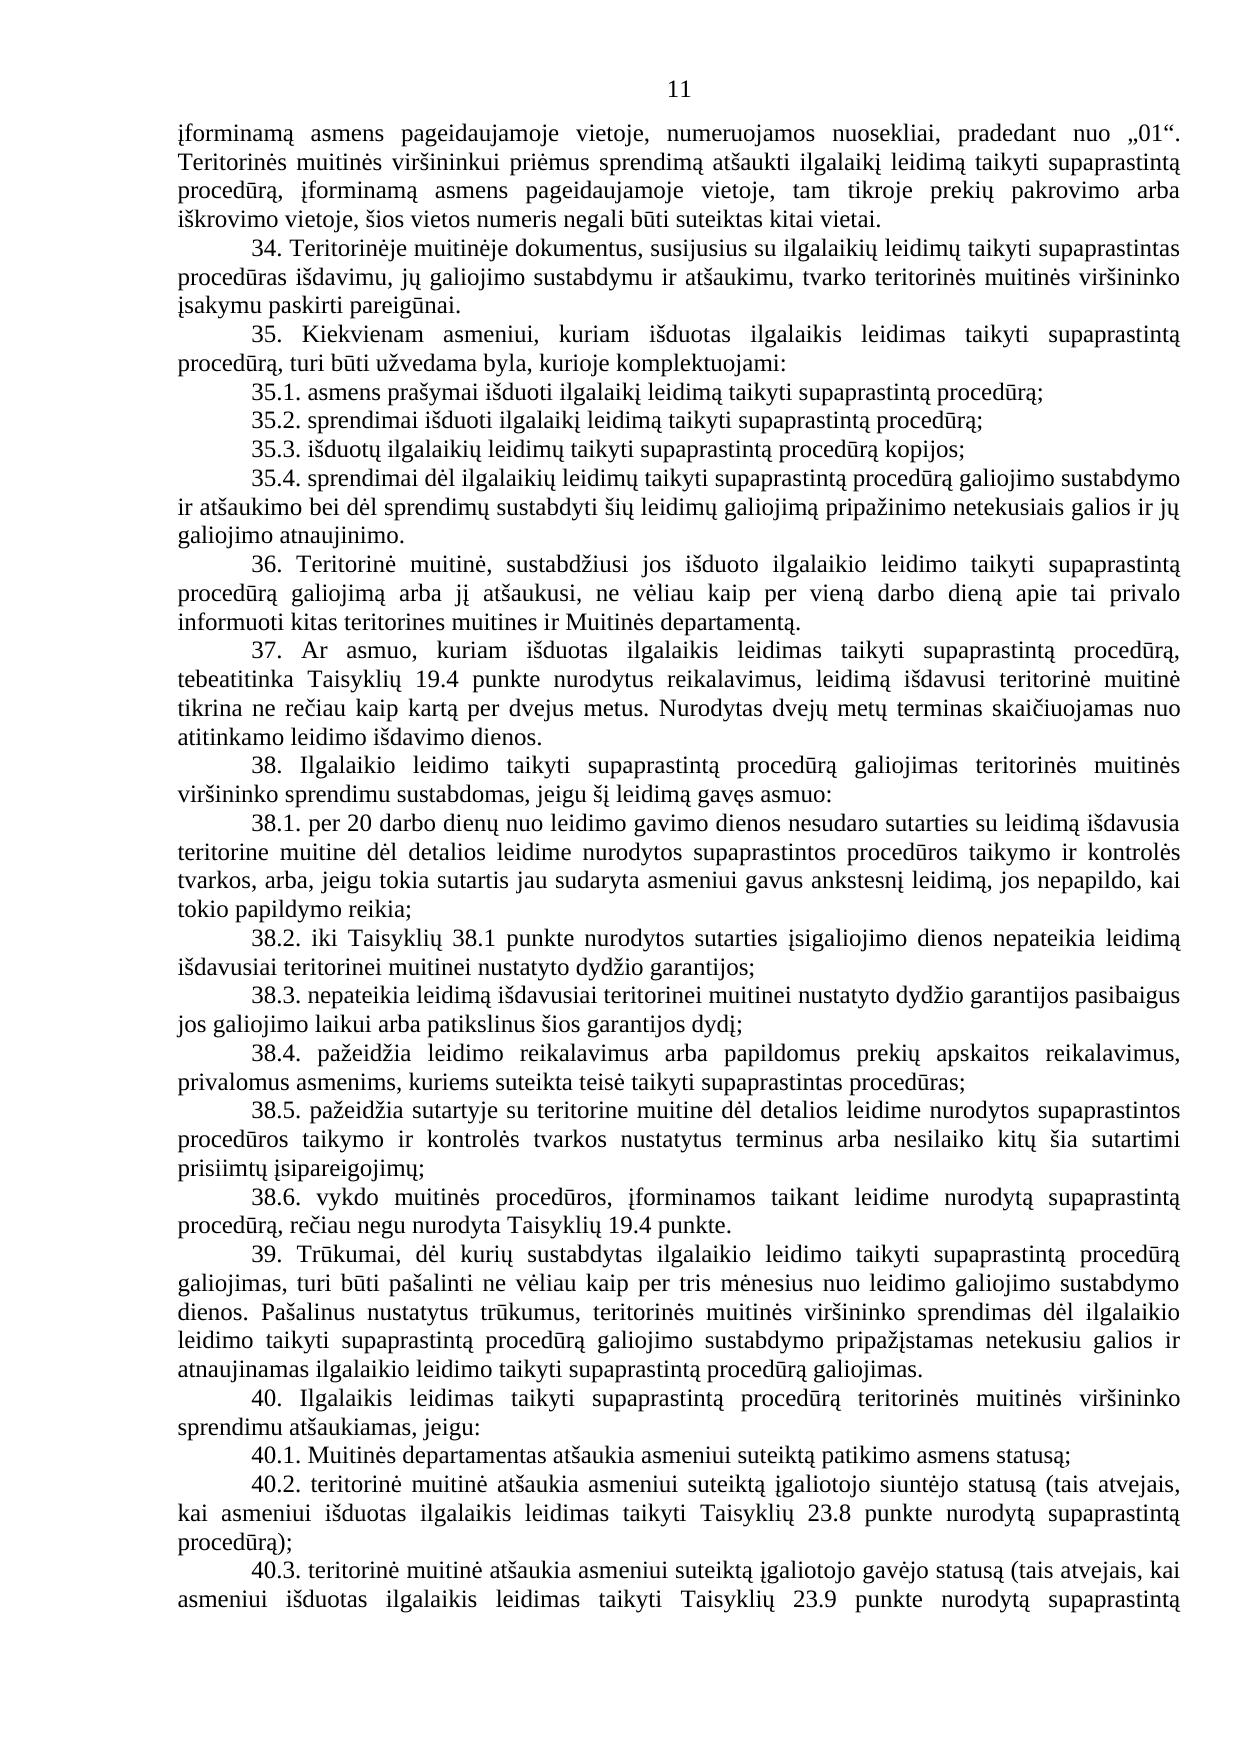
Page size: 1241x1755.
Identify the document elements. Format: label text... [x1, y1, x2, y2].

text 35. Kiekvienam asmeniui, kuriam išduotas ilgalaikis leidimas taikyti supaprastintą procedūrą, turi būti užvedama byla, kurioje komplektuojami: [177, 319, 1181, 377]
text 36. Teritorinė muitinė, sustabdžiusi jos išduoto ilgalaikio leidimo taikyti supaprastintą procedūrą galiojimą arba jį atšaukusi, ne vėliau kaip per vieną darbo dieną apie tai privalo informuoti kitas teritorines muitines ir Muitinės departamentą. [177, 549, 1181, 636]
text 38.3. nepateikia leidimą išdavusiai teritorinei muitinei nustatyto dydžio garantijos pasibaigus jos galiojimo laikui arba patikslinus šios garantijos dydį; [177, 981, 1181, 1038]
text 40.2. teritorinė muitinė atšaukia asmeniui suteiktą įgaliotojo siuntėjo statusą (tais atvejais, kai asmeniui išduotas ilgalaikis leidimas taikyti Taisyklių 23.8 punkte nurodytą supaprastintą procedūrą); [177, 1469, 1181, 1556]
text 38.4. pažeidžia leidimo reikalavimus arba papildomus prekių apskaitos reikalavimus, privalomus asmenims, kuriems suteikta teisė taikyti supaprastintas procedūras; [177, 1038, 1181, 1096]
text 38.2. iki Taisyklių 38.1 punkte nurodytos sutarties įsigaliojimo dienos nepateikia leidimą išdavusiai teritorinei muitinei nustatyto dydžio garantijos; [177, 923, 1181, 981]
text 35.1. asmens prašymai išduoti ilgalaikį leidimą taikyti supaprastintą procedūrą; [177, 377, 1181, 406]
text 38.6. vykdo muitinės procedūros, įforminamos taikant leidime nurodytą supaprastintą procedūrą, rečiau negu nurodyta Taisyklių 19.4 punkte. [177, 1182, 1181, 1239]
text 38. Ilgalaikio leidimo taikyti supaprastintą procedūrą galiojimas teritorinės muitinės viršininko sprendimu sustabdomas, jeigu šį leidimą gavęs asmuo: [177, 751, 1181, 808]
text 40.3. teritorinė muitinė atšaukia asmeniui suteiktą įgaliotojo gavėjo statusą (tais atvejais, kai asmeniui išduotas ilgalaikis leidimas taikyti Taisyklių 23.9 punkte nurodytą supaprastintą [177, 1556, 1181, 1613]
text 34. Teritorinėje muitinėje dokumentus, susijusius su ilgalaikių leidimų taikyti supaprastintas procedūras išdavimu, jų galiojimo sustabdymu ir atšaukimu, tvarko teritorinės muitinės viršininko įsakymu paskirti pareigūnai. [177, 233, 1181, 319]
text 37. Ar asmuo, kuriam išduotas ilgalaikis leidimas taikyti supaprastintą procedūrą, tebeatitinka Taisyklių 19.4 punkte nurodytus reikalavimus, leidimą išdavusi teritorinė muitinė tikrina ne rečiau kaip kartą per dvejus metus. Nurodytas dvejų metų terminas skaičiuojamas nuo atitinkamo leidimo išdavimo dienos. [177, 636, 1181, 751]
text įforminamą asmens pageidaujamoje vietoje, numeruojamos nuosekliai, pradedant nuo „01“. Teritorinės muitinės viršininkui priėmus sprendimą atšaukti ilgalaikį leidimą taikyti supaprastintą procedūrą, įforminamą asmens pageidaujamoje vietoje, tam tikroje prekių pakrovimo arba iškrovimo vietoje, šios vietos numeris negali būti suteiktas kitai vietai. [177, 118, 1181, 233]
text 35.2. sprendimai išduoti ilgalaikį leidimą taikyti supaprastintą procedūrą; [177, 406, 1181, 434]
text 39. Trūkumai, dėl kurių sustabdytas ilgalaikio leidimo taikyti supaprastintą procedūrą galiojimas, turi būti pašalinti ne vėliau kaip per tris mėnesius nuo leidimo galiojimo sustabdymo dienos. Pašalinus nustatytus trūkumus, teritorinės muitinės viršininko sprendimas dėl ilgalaikio leidimo taikyti supaprastintą procedūrą galiojimo sustabdymo pripažįstamas netekusiu galios ir atnaujinamas ilgalaikio leidimo taikyti supaprastintą procedūrą galiojimas. [177, 1239, 1181, 1383]
text 35.4. sprendimai dėl ilgalaikių leidimų taikyti supaprastintą procedūrą galiojimo sustabdymo ir atšaukimo bei dėl sprendimų sustabdyti šių leidimų galiojimą pripažinimo netekusiais galios ir jų galiojimo atnaujinimo. [177, 463, 1181, 549]
text 35.3. išduotų ilgalaikių leidimų taikyti supaprastintą procedūrą kopijos; [177, 434, 1181, 463]
text 40.1. Muitinės departamentas atšaukia asmeniui suteiktą patikimo asmens statusą; [177, 1441, 1181, 1469]
text 40. Ilgalaikis leidimas taikyti supaprastintą procedūrą teritorinės muitinės viršininko sprendimu atšaukiamas, jeigu: [177, 1383, 1181, 1441]
text 38.1. per 20 darbo dienų nuo leidimo gavimo dienos nesudaro sutarties su leidimą išdavusia teritorine muitine dėl detalios leidime nurodytos supaprastintos procedūros taikymo ir kontrolės tvarkos, arba, jeigu tokia sutartis jau sudaryta asmeniui gavus ankstesnį leidimą, jos nepapildo, kai tokio papildymo reikia; [177, 808, 1181, 923]
text 38.5. pažeidžia sutartyje su teritorine muitine dėl detalios leidime nurodytos supaprastintos procedūros taikymo ir kontrolės tvarkos nustatytus terminus arba nesilaiko kitų šia sutartimi prisiimtų įsipareigojimų; [177, 1096, 1181, 1182]
